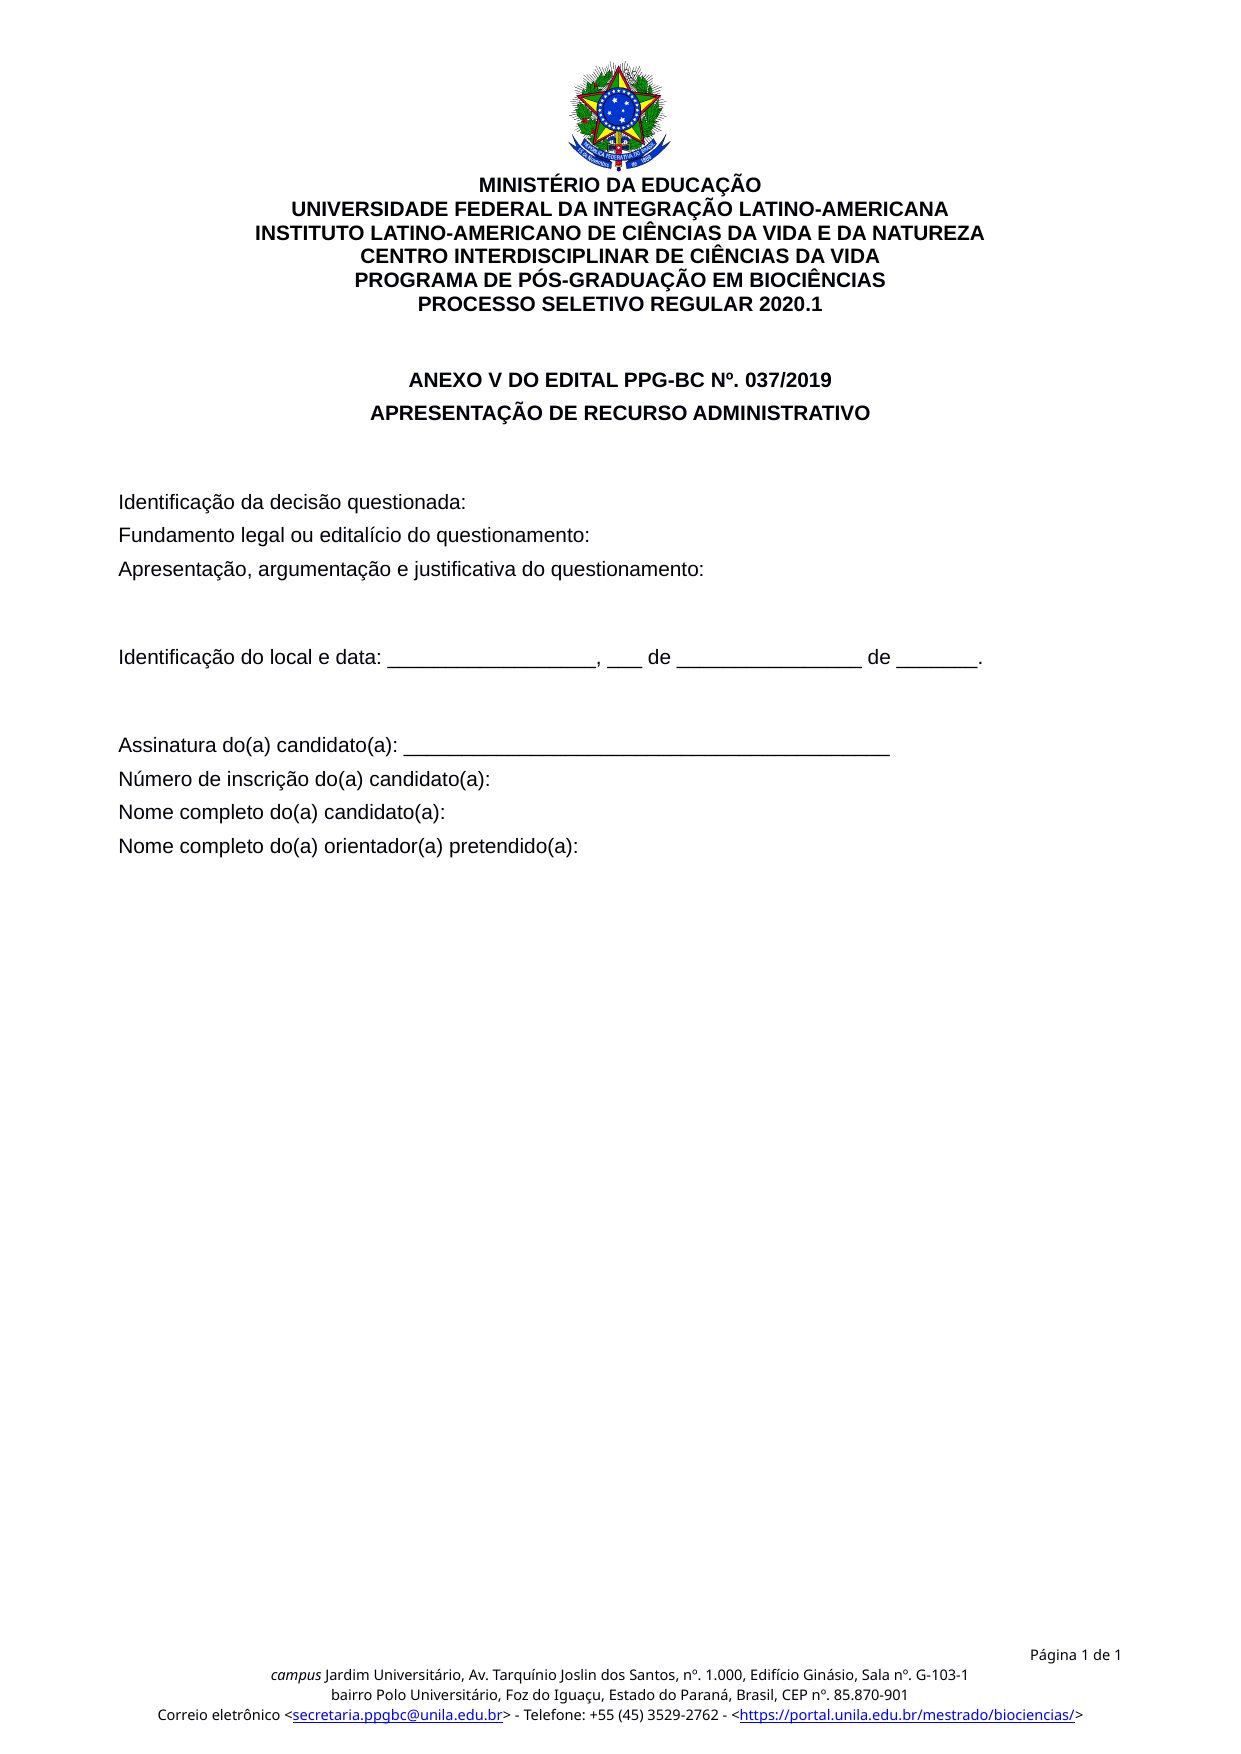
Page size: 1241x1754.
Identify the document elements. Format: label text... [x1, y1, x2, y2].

text ANEXO V DO EDITAL PPG-BC Nº. 037/2019 [118, 368, 1122, 392]
text Nome completo do(a) candidato(a): [118, 800, 1122, 824]
text Identificação da decisão questionada: [118, 489, 1122, 513]
text Identificação do local e data: __________________, ___ de ________________ de _______. [118, 645, 1122, 669]
text Fundamento legal ou editalício do questionamento: [118, 523, 1122, 547]
text APRESENTAÇÃO DE RECURSO ADMINISTRATIVO [118, 401, 1122, 425]
picture [565, 59, 675, 173]
text Apresentação, argumentação e justificativa do questionamento: [118, 556, 1122, 580]
text Nome completo do(a) orientador(a) pretendido(a): [118, 834, 1122, 858]
text Número de inscrição do(a) candidato(a): [118, 767, 1122, 791]
text Assinatura do(a) candidato(a): __________________________________________ [118, 733, 1122, 757]
